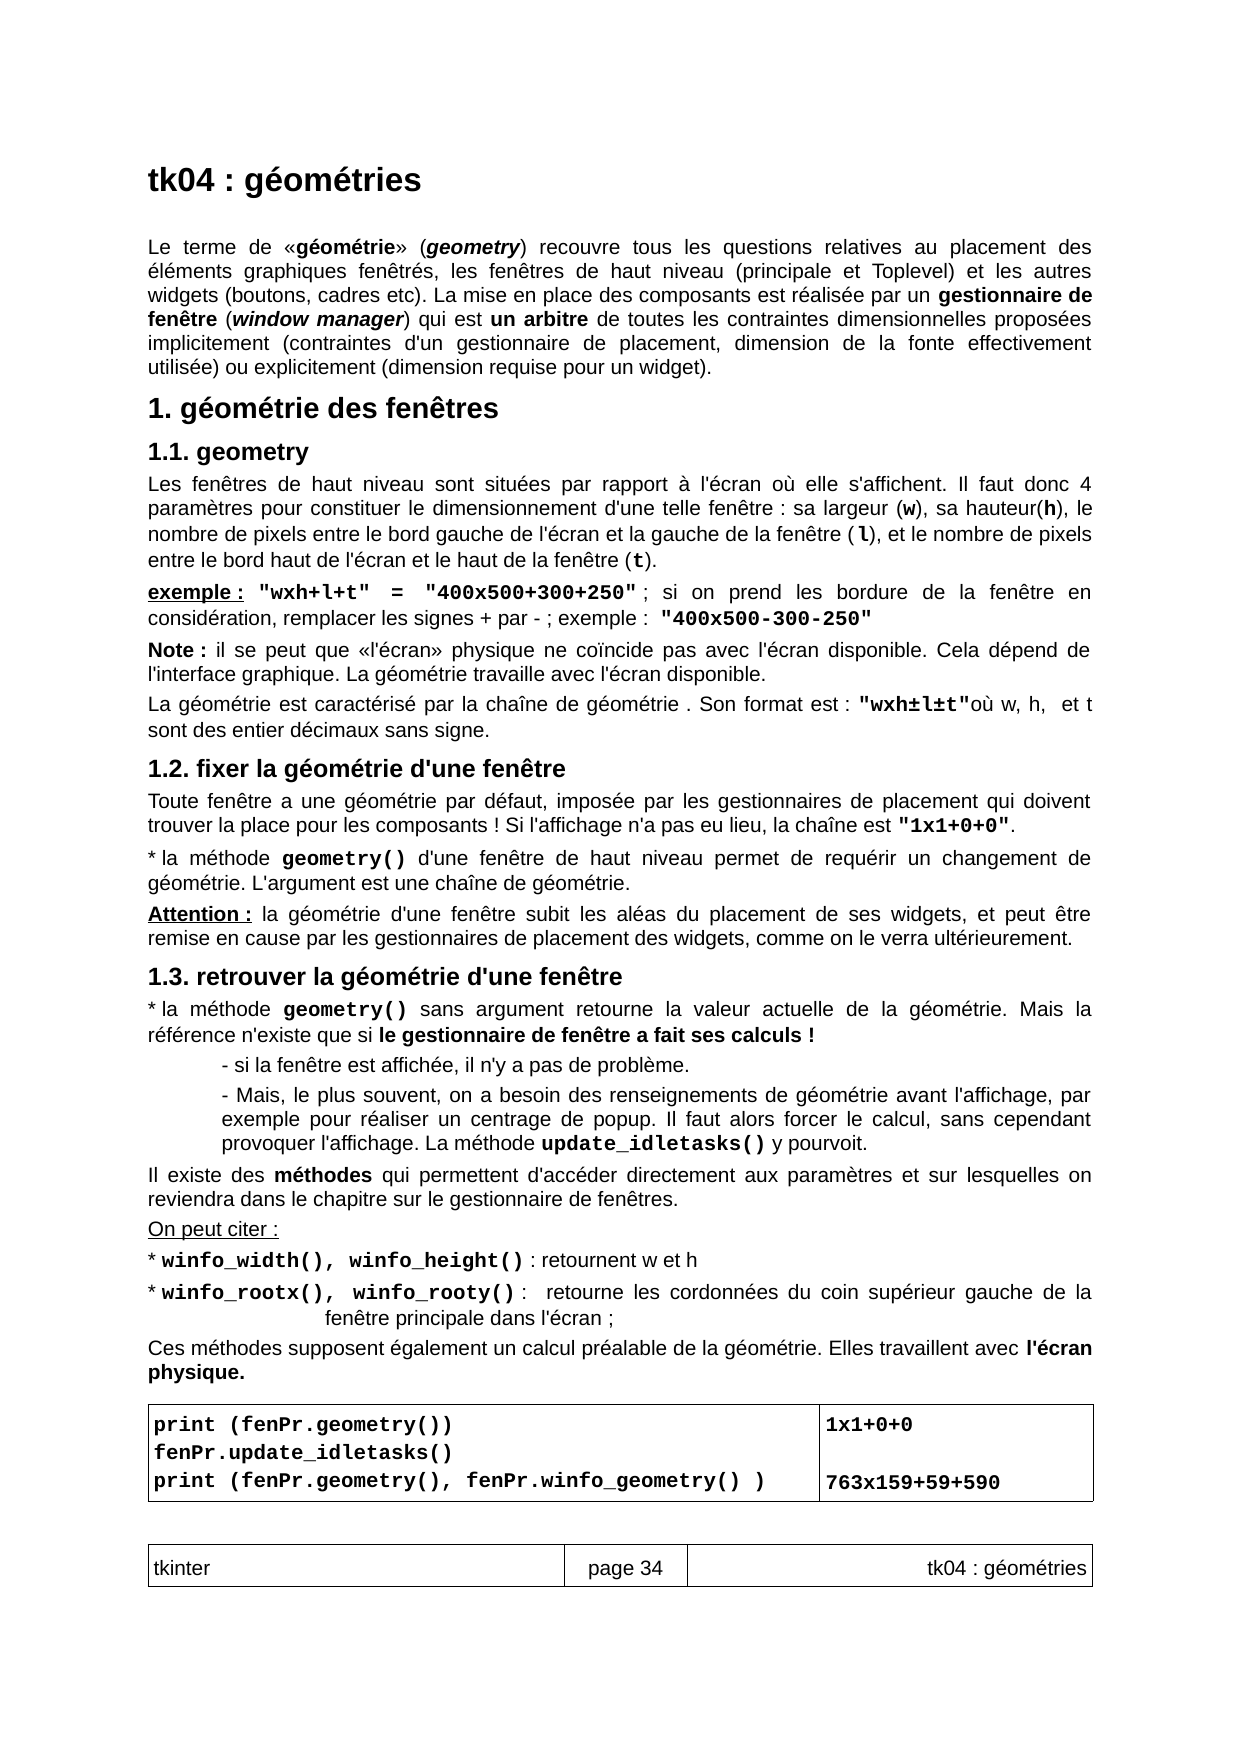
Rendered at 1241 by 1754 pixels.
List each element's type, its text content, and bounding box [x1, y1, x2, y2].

text * winfo_rootx(), winfo_rooty() : retourne les cordonnées du coin supérieur gauche de la fenêtre principale dans l'écran ; [148, 1279, 1093, 1329]
text * winfo_width(), winfo_height() : retournent w et h [148, 1247, 1093, 1273]
table_header 1x1+0+0 763x159+59+590 [820, 1405, 1093, 1501]
text - Mais, le plus souvent, on a besoin des renseignements de géométrie avant l'affichage, par exemple pour réaliser un centrage de popup. Il faut alors forcer le calcul, sans cependant provoquer l'affichage. La méthode update_idletasks() y pourvoit. [221, 1083, 1093, 1157]
text Le terme de «géométrie» (geometry) recouvre tous les questions relatives au placement des éléments graphiques fenêtrés, les fenêtres de haut niveau (principale et Toplevel) et les autres widgets (boutons, cadres etc). La mise en place des composants est réalisée par un gestionnaire de fenêtre (window manager) qui est un arbitre de toutes les contraintes dimensionnelles proposées implicitement (contraintes d'un gestionnaire de placement, dimension de la fonte effectivement utilisée) ou explicitement (dimension requise pour un widget). [148, 235, 1093, 379]
text * la méthode geometry() d'une fenêtre de haut niveau permet de requérir un changement de géométrie. L'argument est une chaîne de géométrie. [148, 845, 1093, 895]
text * la méthode geometry() sans argument retourne la valeur actuelle de la géométrie. Mais la référence n'existe que si le gestionnaire de fenêtre a fait ses calculs ! [148, 997, 1093, 1047]
text Attention : la géométrie d'une fenêtre subit les aléas du placement de ses widgets, et peut être remise en cause par les gestionnaires de placement des widgets, comme on le verra ultérieurement. [148, 901, 1093, 949]
subtitle 1. géométrie des fenêtres [148, 391, 1093, 425]
text Note : il se peut que «l'écran» physique ne coïncide pas avec l'écran disponible. Cela dépend de l'interface graphique. La géométrie travaille avec l'écran disponible. [148, 638, 1093, 686]
text exemple : "wxh+l+t" = "400x500+300+250" ; si on prend les bordure de la fenêtre en considération, remplacer les signes + par - ; exemple : "400x500-300-250" [148, 580, 1093, 632]
text On peut citer : [148, 1217, 1093, 1241]
text La géométrie est caractérisé par la chaîne de géométrie . Son format est : "wxh±l±t"où w, h, et t sont des entier décimaux sans signe. [148, 692, 1093, 742]
text Ces méthodes supposent également un calcul préalable de la géométrie. Elles travaillent avec l'écran physique. [148, 1336, 1093, 1383]
text Il existe des méthodes qui permettent d'accéder directement aux paramètres et sur lesquelles on reviendra dans le chapitre sur le gestionnaire de fenêtres. [148, 1163, 1093, 1211]
subtitle 1.2. fixer la géométrie d'une fenêtre [148, 754, 1093, 783]
text Toute fenêtre a une géométrie par défaut, imposée par les gestionnaires de placement qui doivent trouver la place pour les composants ! Si l'affichage n'a pas eu lieu, la chaîne est "1x1+0+0". [148, 789, 1093, 839]
text Les fenêtres de haut niveau sont situées par rapport à l'écran où elle s'affichent. Il faut donc 4 paramètres pour constituer le dimensionnement d'une telle fenêtre : sa largeur (w), sa hauteur(h), le nombre de pixels entre le bord gauche de l'écran et la gauche de la fenêtre (l), et le nombre de pixels entre le bord haut de l'écran et le haut de la fenêtre (t). [148, 472, 1093, 574]
subtitle 1.1. geometry [148, 437, 1093, 466]
subtitle 1.3. retrouver la géométrie d'une fenêtre [148, 962, 1093, 991]
text - si la fenêtre est affichée, il n'y a pas de problème. [221, 1053, 1093, 1077]
table_header print (fenPr.geometry()) fenPr.update_idletasks() print (fenPr.geometry(), fenPr.winfo_geometry() ) [149, 1405, 819, 1501]
subtitle tk04 : géométries [148, 160, 1093, 198]
